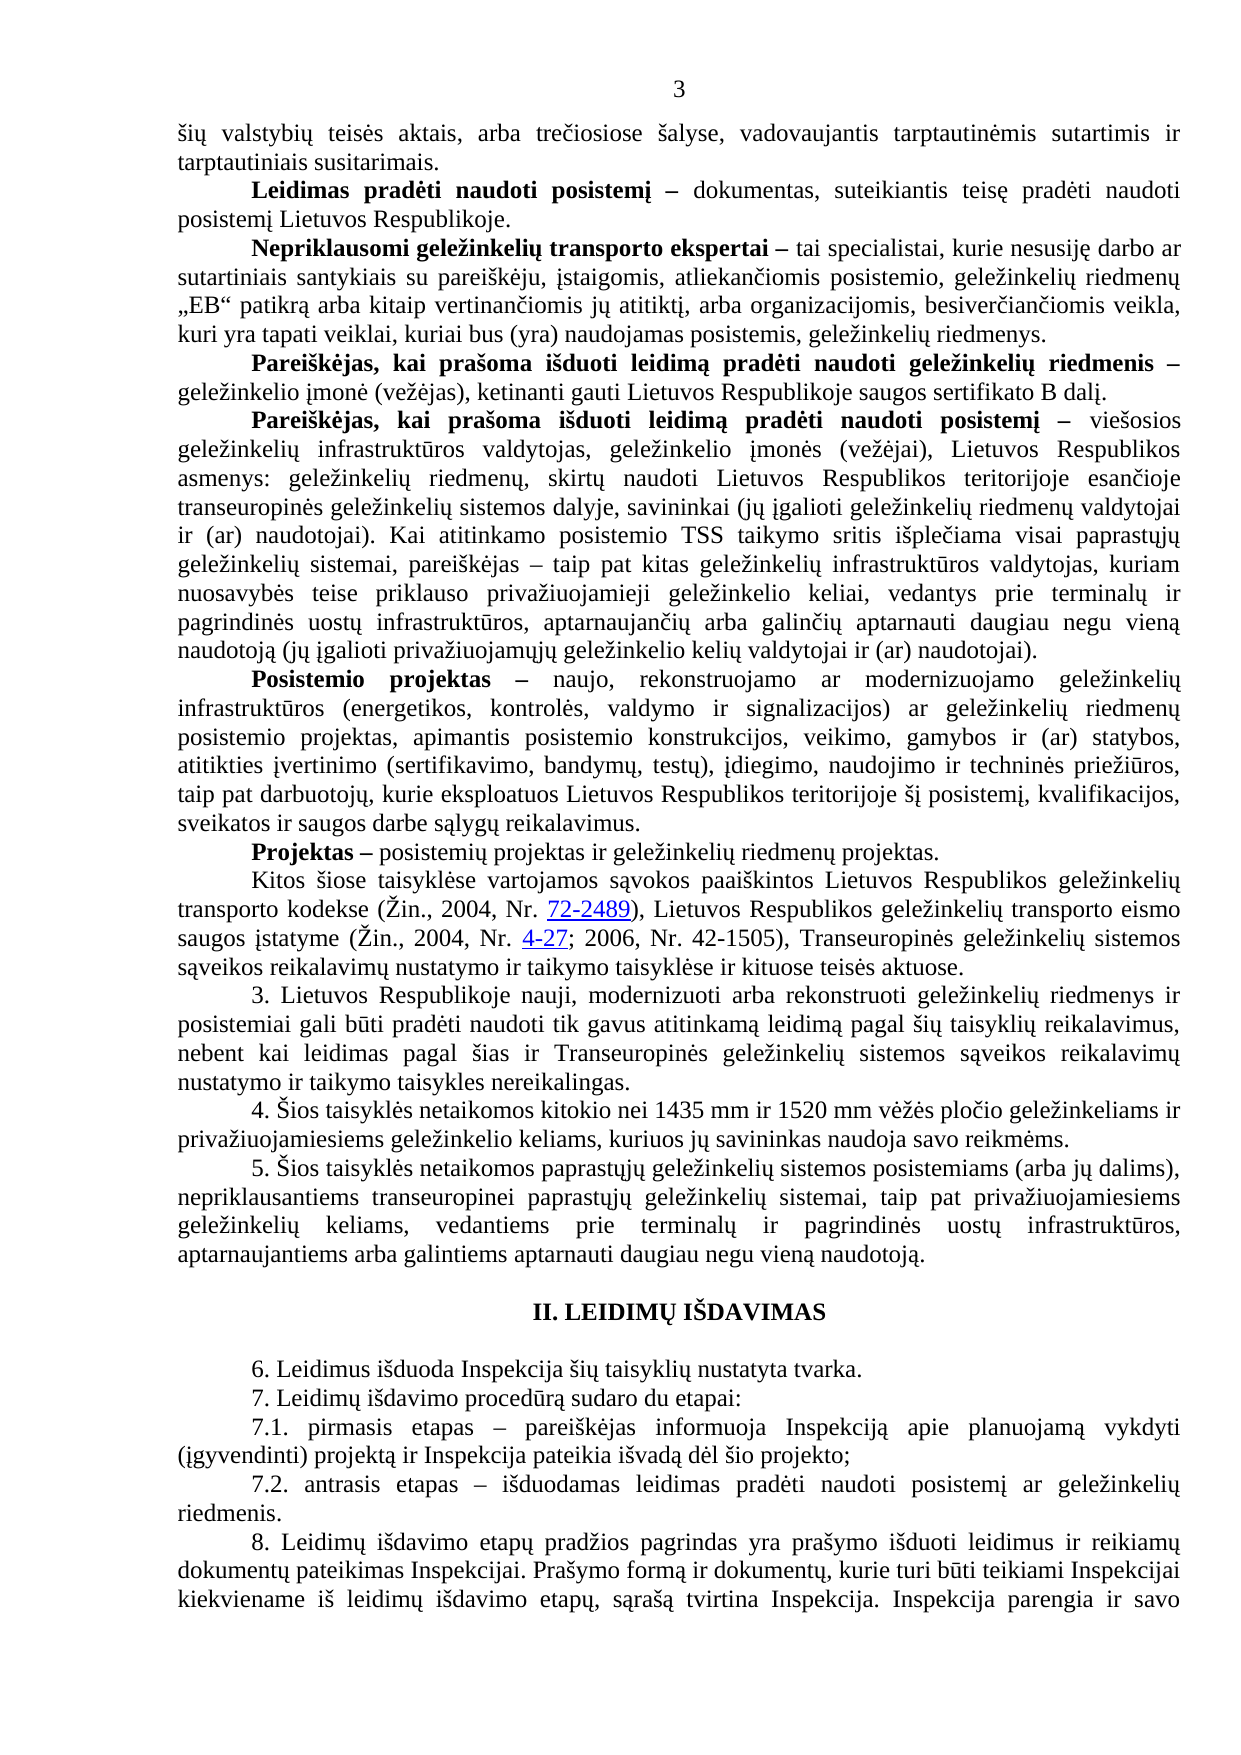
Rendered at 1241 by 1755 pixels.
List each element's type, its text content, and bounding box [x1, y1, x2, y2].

text Nepriklausomi geležinkelių transporto ekspertai – tai specialistai, kurie nesusiję darbo ar sutartiniais santykiais su pareiškėju, įstaigomis, atliekančiomis posistemio, geležinkelių riedmenų „EB“ patikrą arba kitaip vertinančiomis jų atitiktį, arba organizacijomis, besiverčiančiomis veikla, kuri yra tapati veiklai, kuriai bus (yra) naudojamas posistemis, geležinkelių riedmenys. [177, 233, 1181, 348]
text 5. Šios taisyklės netaikomos paprastųjų geležinkelių sistemos posistemiams (arba jų dalims), nepriklausantiems transeuropinei paprastųjų geležinkelių sistemai, taip pat privažiuojamiesiems geležinkelių keliams, vedantiems prie terminalų ir pagrindinės uostų infrastruktūros, aptarnaujantiems arba galintiems aptarnauti daugiau negu vieną naudotoją. [177, 1153, 1181, 1268]
text 7.2. antrasis etapas – išduodamas leidimas pradėti naudoti posistemį ar geležinkelių riedmenis. [177, 1469, 1181, 1527]
text 3. Lietuvos Respublikoje nauji, modernizuoti arba rekonstruoti geležinkelių riedmenys ir posistemiai gali būti pradėti naudoti tik gavus atitinkamą leidimą pagal šių taisyklių reikalavimus, nebent kai leidimas pagal šias ir Transeuropinės geležinkelių sistemos sąveikos reikalavimų nustatymo ir taikymo taisykles nereikalingas. [177, 981, 1181, 1096]
text Projektas – posistemių projektas ir geležinkelių riedmenų projektas. [177, 837, 1181, 866]
text Kitos šiose taisyklėse vartojamos sąvokos paaiškintos Lietuvos Respublikos geležinkelių transporto kodekse (Žin., 2004, Nr. 72-2489), Lietuvos Respublikos geležinkelių transporto eismo saugos įstatyme (Žin., 2004, Nr. 4-27; 2006, Nr. 42-1505), Transeuropinės geležinkelių sistemos sąveikos reikalavimų nustatymo ir taikymo taisyklėse ir kituose teisės aktuose. [177, 866, 1181, 981]
text II. LEIDIMŲ IŠDAVIMAS [177, 1297, 1181, 1326]
text Posistemio projektas – naujo, rekonstruojamo ar modernizuojamo geležinkelių infrastruktūros (energetikos, kontrolės, valdymo ir signalizacijos) ar geležinkelių riedmenų posistemio projektas, apimantis posistemio konstrukcijos, veikimo, gamybos ir (ar) statybos, atitikties įvertinimo (sertifikavimo, bandymų, testų), įdiegimo, naudojimo ir techninės priežiūros, taip pat darbuotojų, kurie eksploatuos Lietuvos Respublikos teritorijoje šį posistemį, kvalifikacijos, sveikatos ir saugos darbe sąlygų reikalavimus. [177, 664, 1181, 837]
text 7. Leidimų išdavimo procedūrą sudaro du etapai: [177, 1383, 1181, 1412]
text Pareiškėjas, kai prašoma išduoti leidimą pradėti naudoti geležinkelių riedmenis – geležinkelio įmonė (vežėjas), ketinanti gauti Lietuvos Respublikoje saugos sertifikato B dalį. [177, 348, 1181, 406]
text 7.1. pirmasis etapas – pareiškėjas informuoja Inspekciją apie planuojamą vykdyti (įgyvendinti) projektą ir Inspekcija pateikia išvadą dėl šio projekto; [177, 1412, 1181, 1469]
text 4. Šios taisyklės netaikomos kitokio nei 1435 mm ir 1520 mm vėžės pločio geležinkeliams ir privažiuojamiesiems geležinkelio keliams, kuriuos jų savininkas naudoja savo reikmėms. [177, 1096, 1181, 1153]
text šių valstybių teisės aktais, arba trečiosiose šalyse, vadovaujantis tarptautinėmis sutartimis ir tarptautiniais susitarimais. [177, 118, 1181, 176]
text 8. Leidimų išdavimo etapų pradžios pagrindas yra prašymo išduoti leidimus ir reikiamų dokumentų pateikimas Inspekcijai. Prašymo formą ir dokumentų, kurie turi būti teikiami Inspekcijai kiekviename iš leidimų išdavimo etapų, sąrašą tvirtina Inspekcija. Inspekcija parengia ir savo [177, 1527, 1181, 1613]
text Pareiškėjas, kai prašoma išduoti leidimą pradėti naudoti posistemį – viešosios geležinkelių infrastruktūros valdytojas, geležinkelio įmonės (vežėjai), Lietuvos Respublikos asmenys: geležinkelių riedmenų, skirtų naudoti Lietuvos Respublikos teritorijoje esančioje transeuropinės geležinkelių sistemos dalyje, savininkai (jų įgalioti geležinkelių riedmenų valdytojai ir (ar) naudotojai). Kai atitinkamo posistemio TSS taikymo sritis išplečiama visai paprastųjų geležinkelių sistemai, pareiškėjas – taip pat kitas geležinkelių infrastruktūros valdytojas, kuriam nuosavybės teise priklauso privažiuojamieji geležinkelio keliai, vedantys prie terminalų ir pagrindinės uostų infrastruktūros, aptarnaujančių arba galinčių aptarnauti daugiau negu vieną naudotoją (jų įgalioti privažiuojamųjų geležinkelio kelių valdytojai ir (ar) naudotojai). [177, 406, 1181, 664]
text Leidimas pradėti naudoti posistemį – dokumentas, suteikiantis teisę pradėti naudoti posistemį Lietuvos Respublikoje. [177, 176, 1181, 233]
text 6. Leidimus išduoda Inspekcija šių taisyklių nustatyta tvarka. [177, 1354, 1181, 1383]
